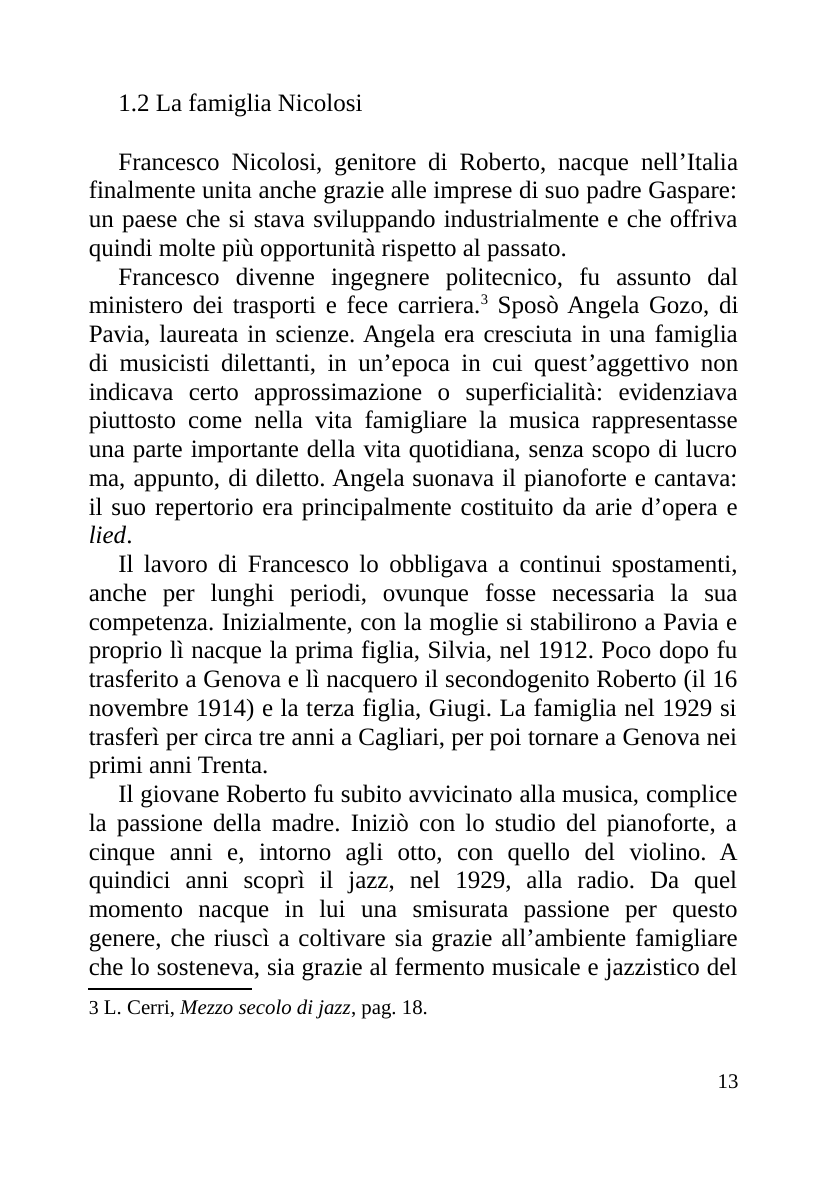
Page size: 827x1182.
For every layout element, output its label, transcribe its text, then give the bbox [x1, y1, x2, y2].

text Francesco Nicolosi, genitore di Roberto, nacque nell’Italia finalmente unita anche grazie alle imprese di suo padre Gaspare: un paese che si stava sviluppando industrialmente e che offriva quindi molte più opportunità rispetto al passato. [88, 147, 738, 262]
text Francesco divenne ingegnere politecnico, fu assunto dal ministero dei trasporti e fece carriera. Sposò Angela Gozo, di Pavia, laureata in scienze. Angela era cresciuta in una famiglia di musicisti dilettanti, in un’epoca in cui quest’aggettivo non indicava certo approssimazione o superficialità: evidenziava piuttosto come nella vita famigliare la musica rappresentasse una parte importante della vita quotidiana, senza scopo di lucro ma, appunto, di diletto. Angela suonava il pianoforte e cantava: il suo repertorio era principalmente costituito da arie d’opera e lied. [88, 262, 738, 549]
text 1.2 La famiglia Nicolosi [88, 88, 738, 117]
text L. Cerri, Mezzo secolo di jazz, pag. 18. [88, 995, 738, 1019]
text Il giovane Roberto fu subito avvicinato alla musica, complice la passione della madre. Iniziò con lo studio del pianoforte, a cinque anni e, intorno agli otto, con quello del violino. A quindici anni scoprì il jazz, nel 1929, alla radio. Da quel momento nacque in lui una smisurata passione per questo genere, che riuscì a coltivare sia grazie all’ambiente famigliare che lo sosteneva, sia grazie al fermento musicale e jazzistico del [88, 779, 738, 981]
text Il lavoro di Francesco lo obbligava a continui spostamenti, anche per lunghi periodi, ovunque fosse necessaria la sua competenza. Inizialmente, con la moglie si stabilirono a Pavia e proprio lì nacque la prima figlia, Silvia, nel 1912. Poco dopo fu trasferito a Genova e lì nacquero il secondogenito Roberto (il 16 novembre 1914) e la terza figlia, Giugi. La famiglia nel 1929 si trasferì per circa tre anni a Cagliari, per poi tornare a Genova nei primi anni Trenta. [88, 549, 738, 779]
